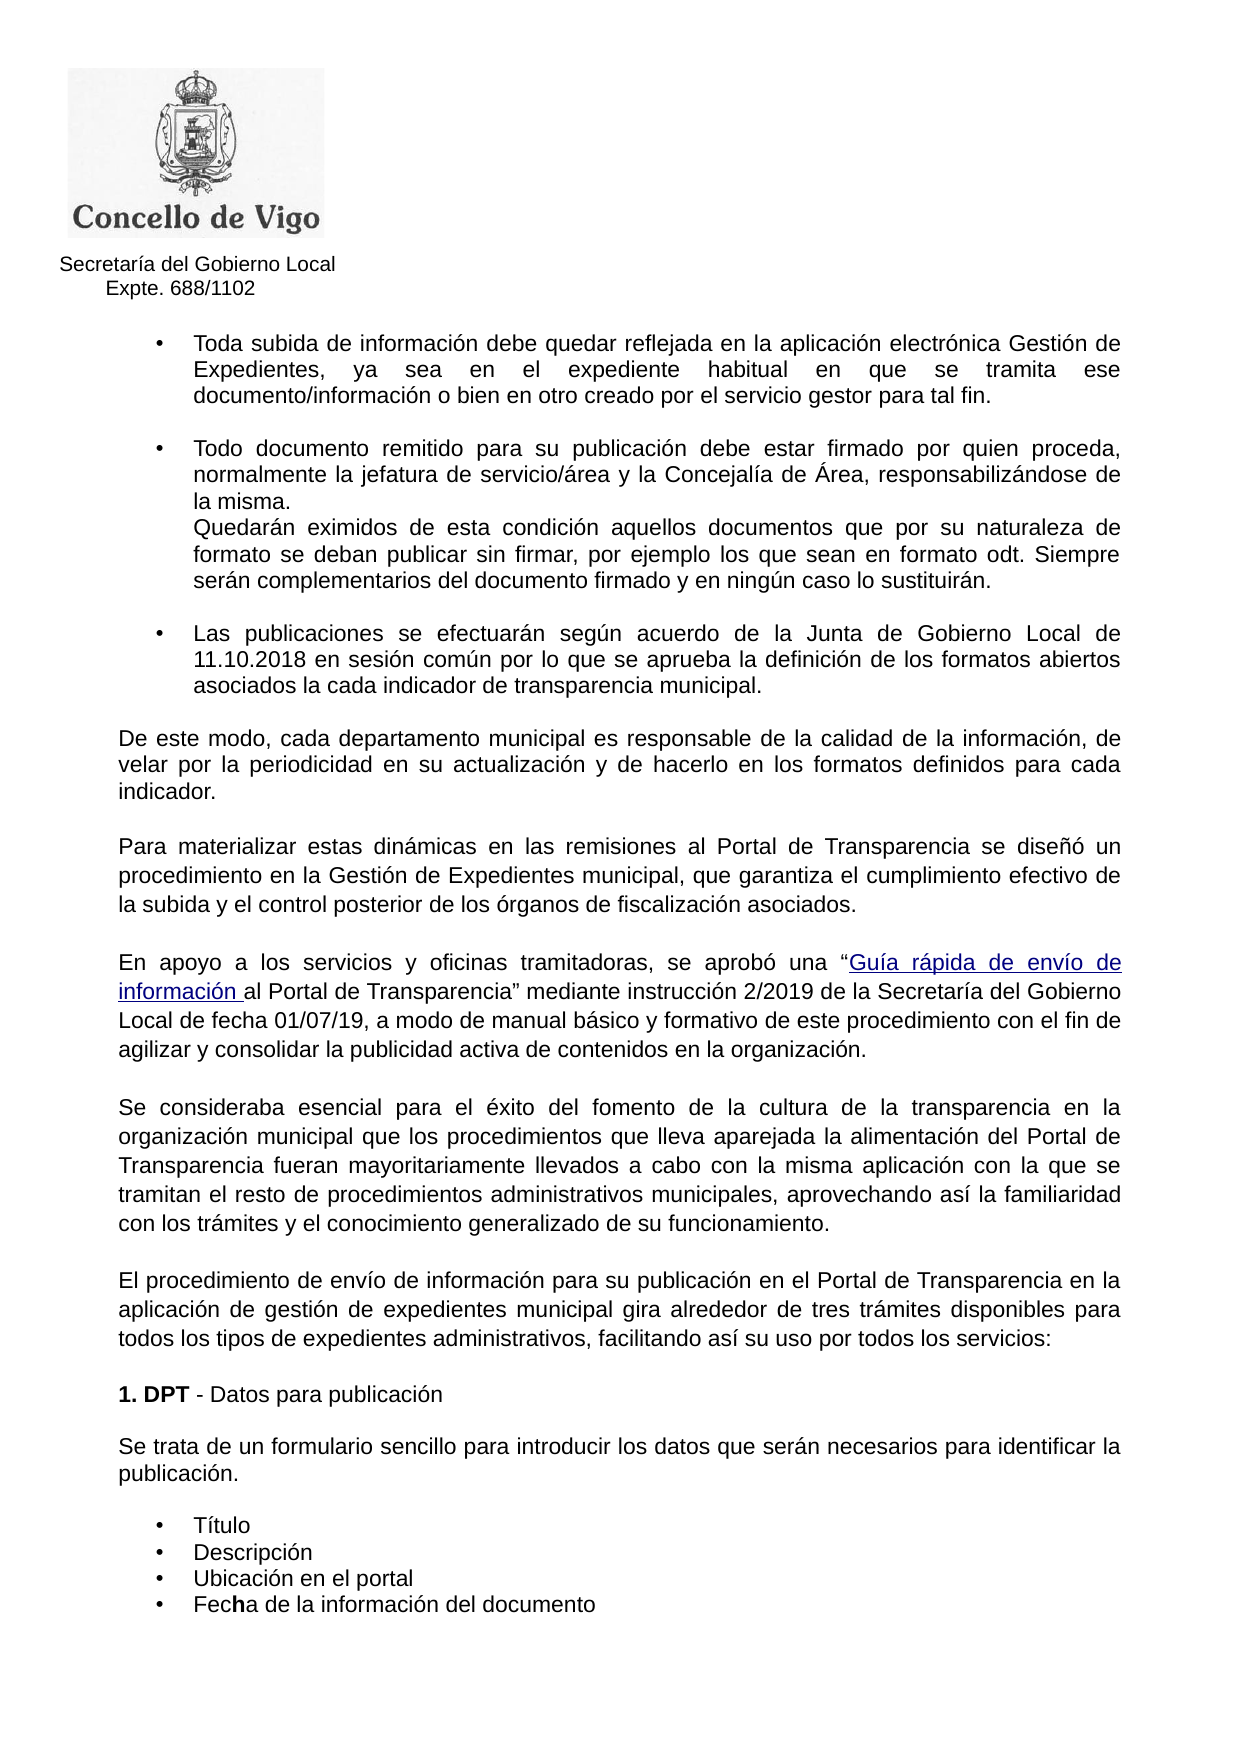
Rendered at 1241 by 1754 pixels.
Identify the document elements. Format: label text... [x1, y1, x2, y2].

list Las publicaciones se efectuarán según acuerdo de la Junta de Gobierno Local de 11.10.2018 en sesión común por lo que se aprueba la definición de los formatos abiertos asociados la cada indicador de transparencia municipal. [156, 619, 1122, 699]
text El procedimiento de envío de información para su publicación en el Portal de Transparencia en la aplicación de gestión de expedientes municipal gira alrededor de tres trámites disponibles para todos los tipos de expedientes administrativos, facilitando así su uso por todos los servicios: [118, 1267, 1122, 1352]
picture [67, 68, 325, 238]
list Fecha de la información del documento [156, 1591, 1122, 1618]
text En apoyo a los servicios y oficinas tramitadoras, se aprobó una “Guía rápida de envío de información al Portal de Transparencia” mediante instrucción 2/2019 de la Secretaría del Gobierno Local de fecha 01/07/19, a modo de manual básico y formativo de este procedimiento con el fin de agilizar y consolidar la publicidad activa de contenidos en la organización. [118, 949, 1122, 1062]
list Ubicación en el portal [156, 1565, 1122, 1591]
list Descripción [156, 1539, 1122, 1565]
list Título [156, 1512, 1122, 1539]
text De este modo, cada departamento municipal es responsable de la calidad de la información, de velar por la periodicidad en su actualización y de hacerlo en los formatos definidos para cada indicador. [118, 725, 1122, 804]
list Toda subida de información debe quedar reflejada en la aplicación electrónica Gestión de Expedientes, ya sea en el expediente habitual en que se tramita ese documento/información o bien en otro creado por el servicio gestor para tal fin. [156, 330, 1122, 409]
text Se trata de un formulario sencillo para introducir los datos que serán necesarios para identificar la publicación. [118, 1433, 1122, 1486]
text Para materializar estas dinámicas en las remisiones al Portal de Transparencia se diseñó un procedimiento en la Gestión de Expedientes municipal, que garantiza el cumplimiento efectivo de la subida y el control posterior de los órganos de fiscalización asociados. [118, 833, 1122, 917]
text 1. DPT - Datos para publicación [118, 1381, 1122, 1407]
list Todo documento remitido para su publicación debe estar firmado por quien proceda, normalmente la jefatura de servicio/área y la Concejalía de Área, responsabilizándose de la misma. [156, 435, 1122, 514]
text Se consideraba esencial para el éxito del fomento de la cultura de la transparencia en la organización municipal que los procedimientos que lleva aparejada la alimentación del Portal de Transparencia fueran mayoritariamente llevados a cabo con la misma aplicación con la que se tramitan el resto de procedimientos administrativos municipales, aprovechando así la familiaridad con los trámites y el conocimiento generalizado de su funcionamiento. [118, 1094, 1122, 1236]
list Quedarán eximidos de esta condición aquellos documentos que por su naturaleza de formato se deban publicar sin firmar, por ejemplo los que sean en formato odt. Siempre serán complementarios del documento firmado y en ningún caso lo sustituirán. [156, 514, 1122, 593]
